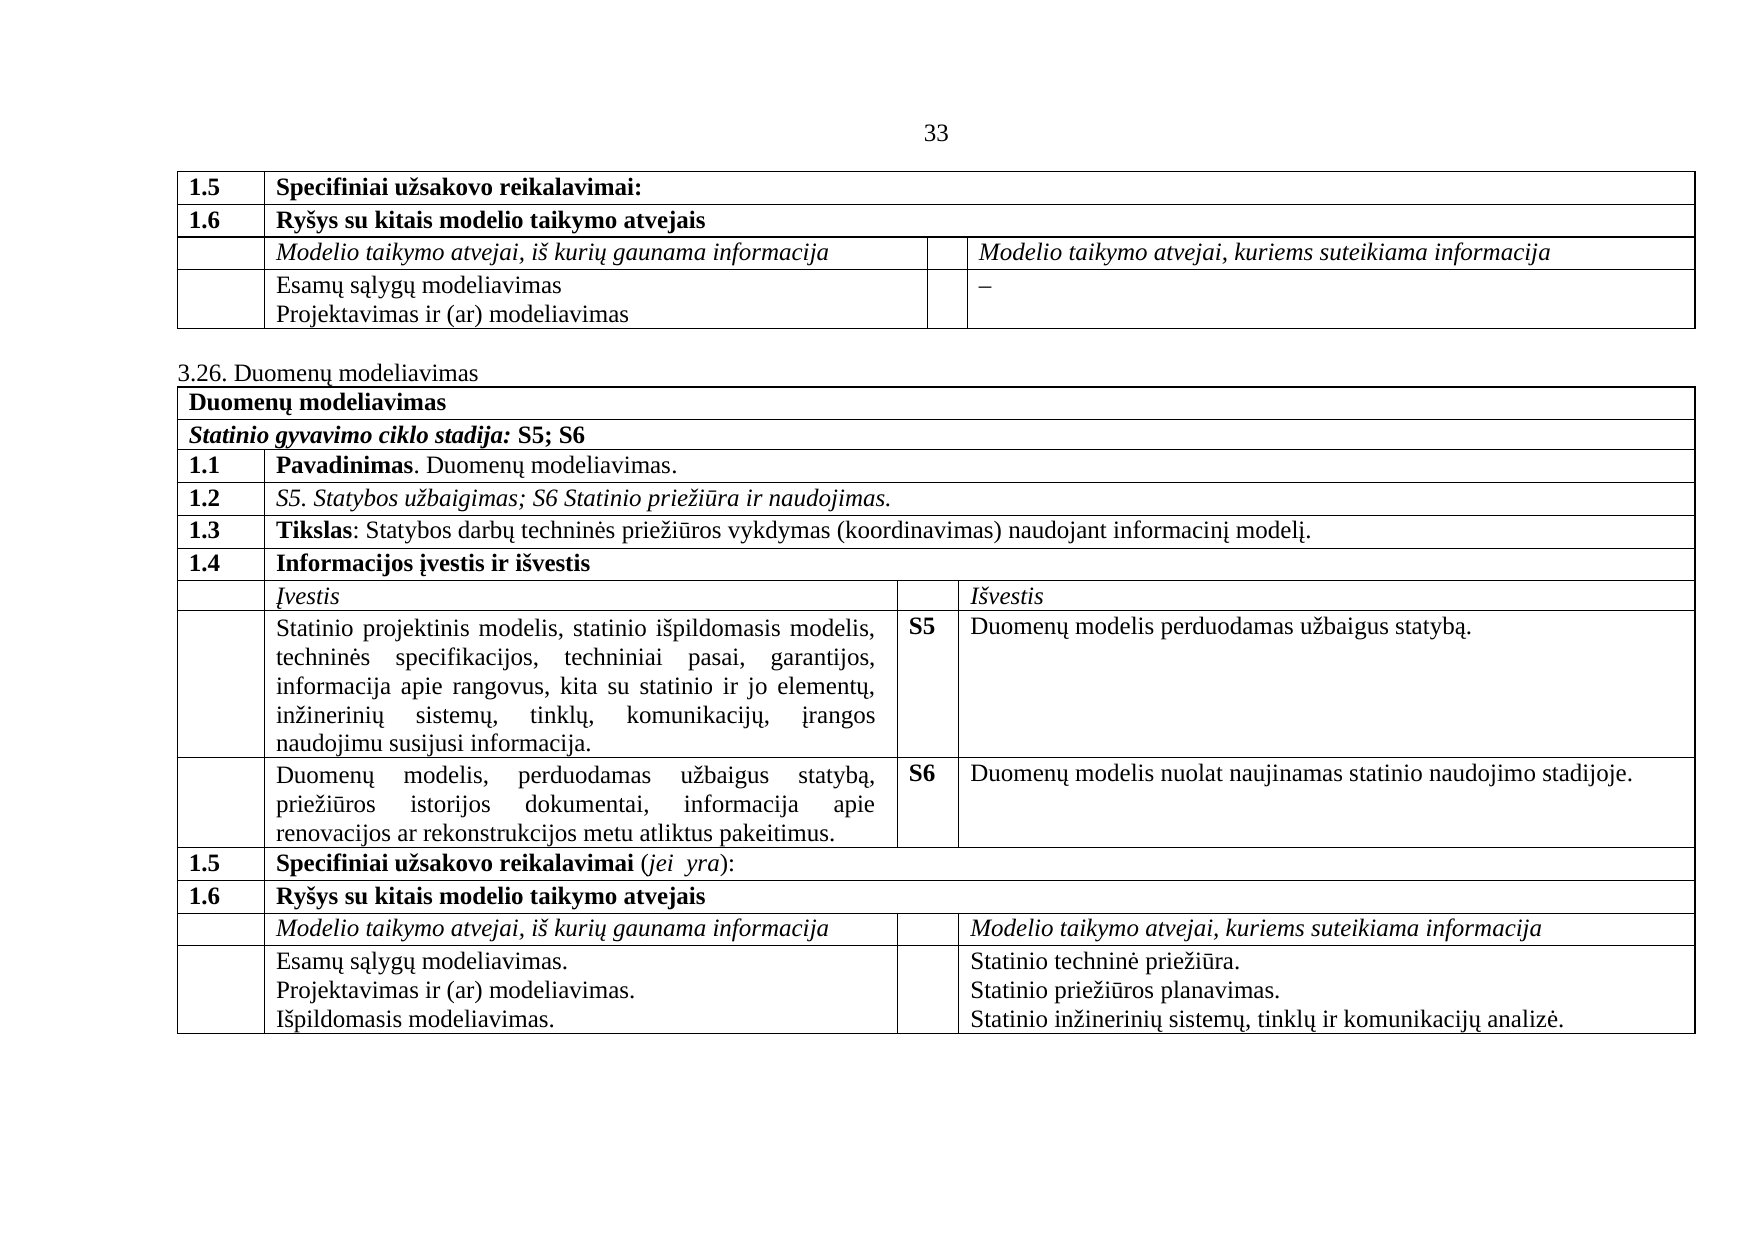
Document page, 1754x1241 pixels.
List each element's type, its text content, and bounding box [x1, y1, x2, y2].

table_cell Pavadinimas. Duomenų modeliavimas. [265, 450, 1694, 482]
table_cell [178, 758, 264, 847]
table_cell Esamų sąlygų modeliavimas Projektavimas ir (ar) modeliavimas [265, 270, 927, 328]
table_cell [898, 914, 958, 945]
table_cell Statinio gyvavimo ciklo stadija: S5; S6 [178, 420, 1694, 449]
table_cell [178, 914, 264, 945]
table_cell Informacijos įvestis ir išvestis [265, 549, 1694, 580]
table_cell 1.4 [178, 549, 264, 580]
table_cell Specifiniai užsakovo reikalavimai: [265, 172, 1694, 204]
table_cell [178, 270, 264, 328]
table_cell Statinio techninė priežiūra. Statinio priežiūros planavimas. Statinio inžinerinių sistemų, tinklų ir komunikacijų analizė. [959, 946, 1694, 1033]
table_cell Esamų sąlygų modeliavimas. Projektavimas ir (ar) modeliavimas. Išpildomasis modeliavimas. [265, 946, 897, 1033]
table_cell S5 [898, 611, 958, 757]
table_cell Modelio taikymo atvejai, kuriems suteikiama informacija [959, 914, 1694, 945]
table_cell [178, 946, 264, 1033]
table_cell [898, 946, 958, 1033]
table_header Duomenų modeliavimas [178, 388, 1694, 419]
table_cell Duomenų modelis perduodamas užbaigus statybą. [959, 611, 1694, 757]
table_cell S5. Statybos užbaigimas; S6 Statinio priežiūra ir naudojimas. [265, 483, 1694, 514]
table_cell 1.5 [178, 848, 264, 880]
table_cell Duomenų modelis nuolat naujinamas statinio naudojimo stadijoje. [959, 758, 1694, 847]
table_cell Modelio taikymo atvejai, kuriems suteikiama informacija [968, 238, 1694, 269]
table_cell 1.5 [178, 172, 264, 204]
table_cell Specifiniai užsakovo reikalavimai (jei yra): [265, 848, 1694, 880]
table_cell 1.3 [178, 516, 264, 547]
table_cell Modelio taikymo atvejai, iš kurių gaunama informacija [265, 914, 897, 945]
table_cell [178, 581, 264, 610]
table_cell 1.6 [178, 881, 264, 912]
table_cell [898, 581, 958, 610]
table_cell [178, 238, 264, 269]
table_cell Modelio taikymo atvejai, iš kurių gaunama informacija [265, 238, 927, 269]
table_cell 1.1 [178, 450, 264, 482]
table_cell 1.6 [178, 205, 264, 236]
table_cell – [968, 270, 1694, 328]
table_cell Ryšys su kitais modelio taikymo atvejais [265, 205, 1694, 236]
table_cell S6 [898, 758, 958, 847]
table_cell Tikslas: Statybos darbų techninės priežiūros vykdymas (koordinavimas) naudojant informacinį modelį. [265, 516, 1694, 547]
table_cell Duomenų modelis, perduodamas užbaigus statybą, priežiūros istorijos dokumentai, informacija apie renovacijos ar rekonstrukcijos metu atliktus pakeitimus. [265, 758, 897, 847]
table_cell 1.2 [178, 483, 264, 514]
table_cell Ryšys su kitais modelio taikymo atvejais [265, 881, 1694, 912]
table_cell [928, 270, 967, 328]
table_cell [928, 238, 967, 269]
table_cell Statinio projektinis modelis, statinio išpildomasis modelis, techninės specifikacijos, techniniai pasai, garantijos, informacija apie rangovus, kita su statinio ir jo elementų, inžinerinių sistemų, tinklų, komunikacijų, įrangos naudojimu susijusi informacija. [265, 611, 897, 757]
text 3.26. Duomenų modeliavimas [177, 358, 1695, 386]
table_cell [178, 611, 264, 757]
table_cell Išvestis [959, 581, 1694, 610]
table_cell Įvestis [265, 581, 897, 610]
